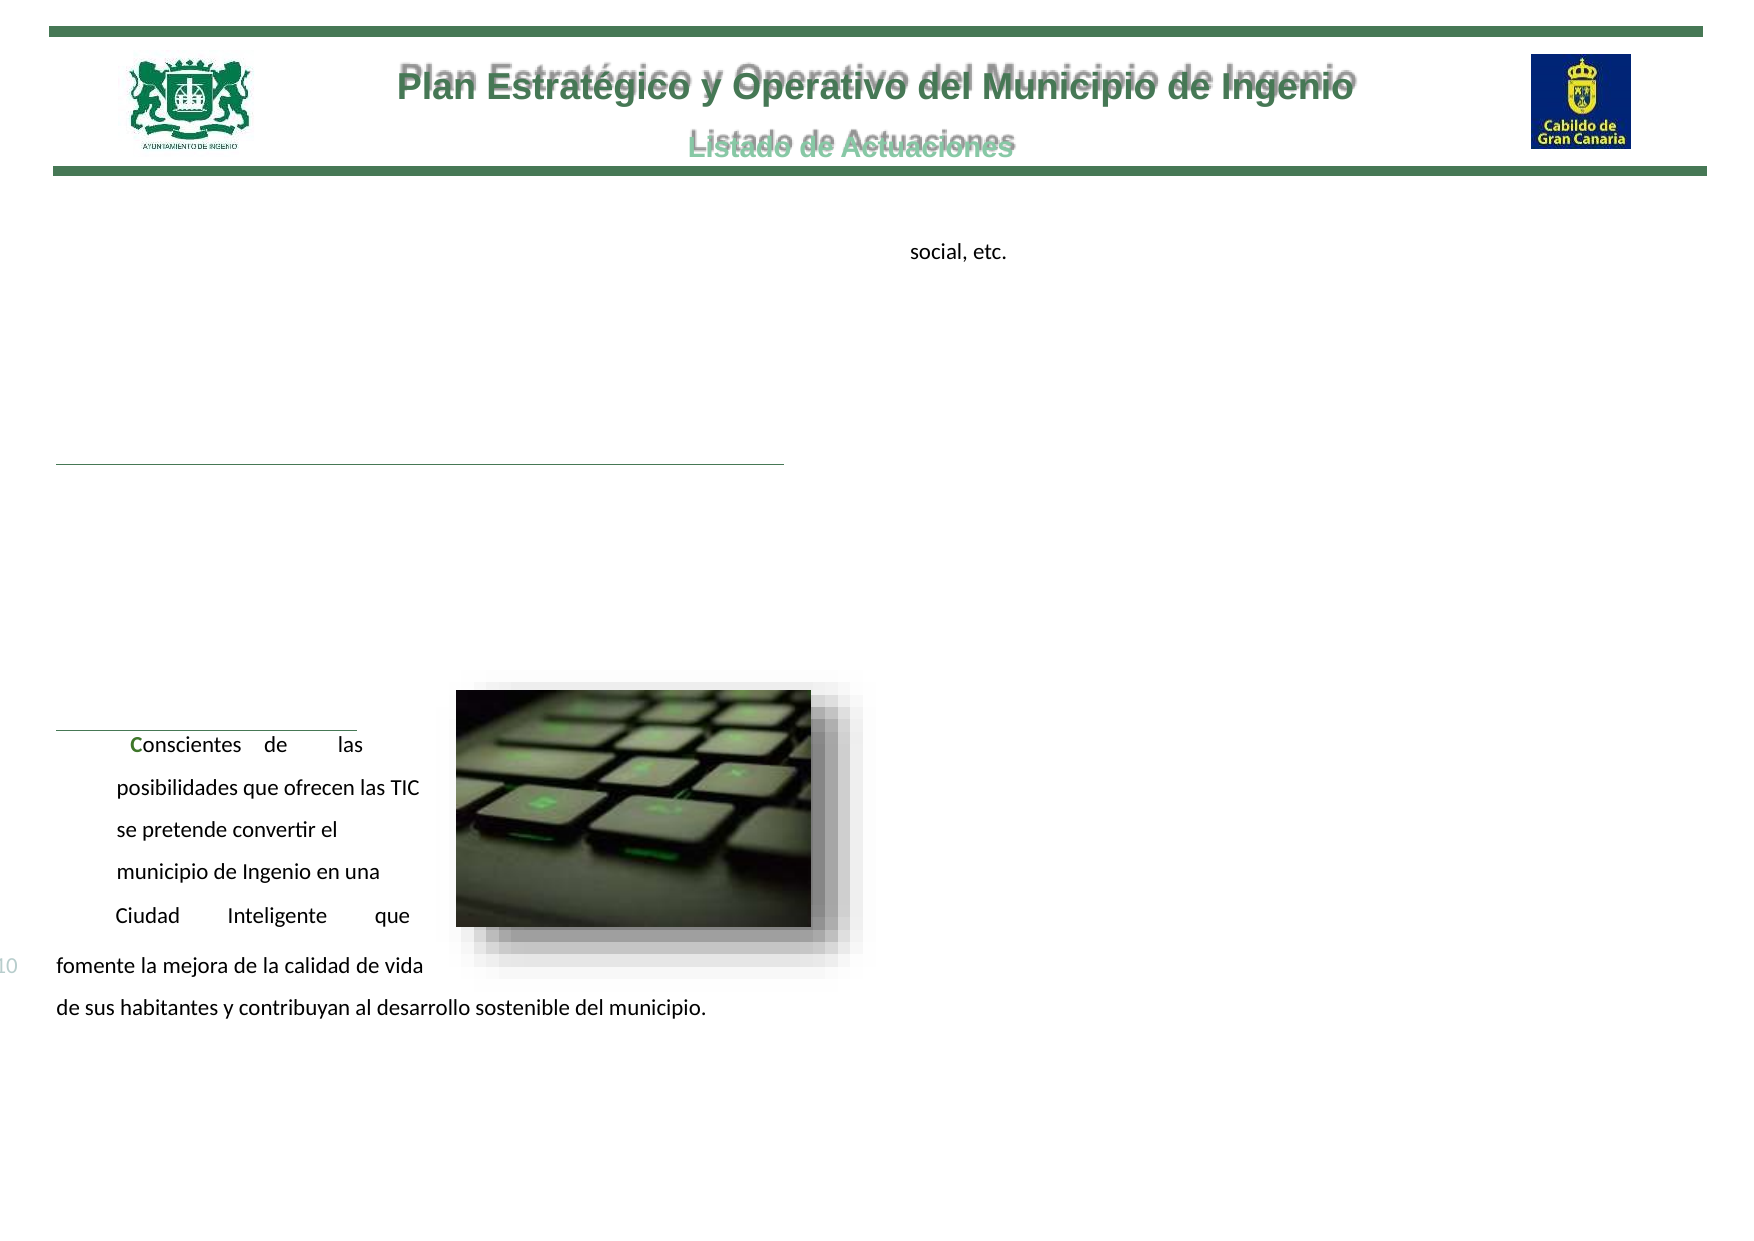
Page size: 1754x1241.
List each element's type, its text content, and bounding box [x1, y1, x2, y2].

text social, etc. [116, 237, 1012, 265]
text [863, 901, 1642, 929]
table_cell [511, 682, 784, 690]
table_cell [357, 579, 784, 729]
table_header 3.1.1 OBJ. I.A. Transformar a Ingenio en una ciudad Inteligente y Sostenible, a través del desarrollo e implementación de las tecnologías de la [56, 465, 784, 579]
table_cell información y comunicación (TIC). [56, 579, 357, 729]
text Conscientes de las posibilidades que ofrecen las TIC se pretende convertir el municipio de Ingenio en una [116, 731, 456, 886]
table_cell [850, 901, 863, 917]
table_cell [499, 954, 823, 967]
list fomente la mejora de la calidad de vida de sus habitantes y contribuyan al desarrollo sostenible del municipio. [0, 951, 823, 1021]
text Ciudad Inteligente que [56, 901, 461, 929]
